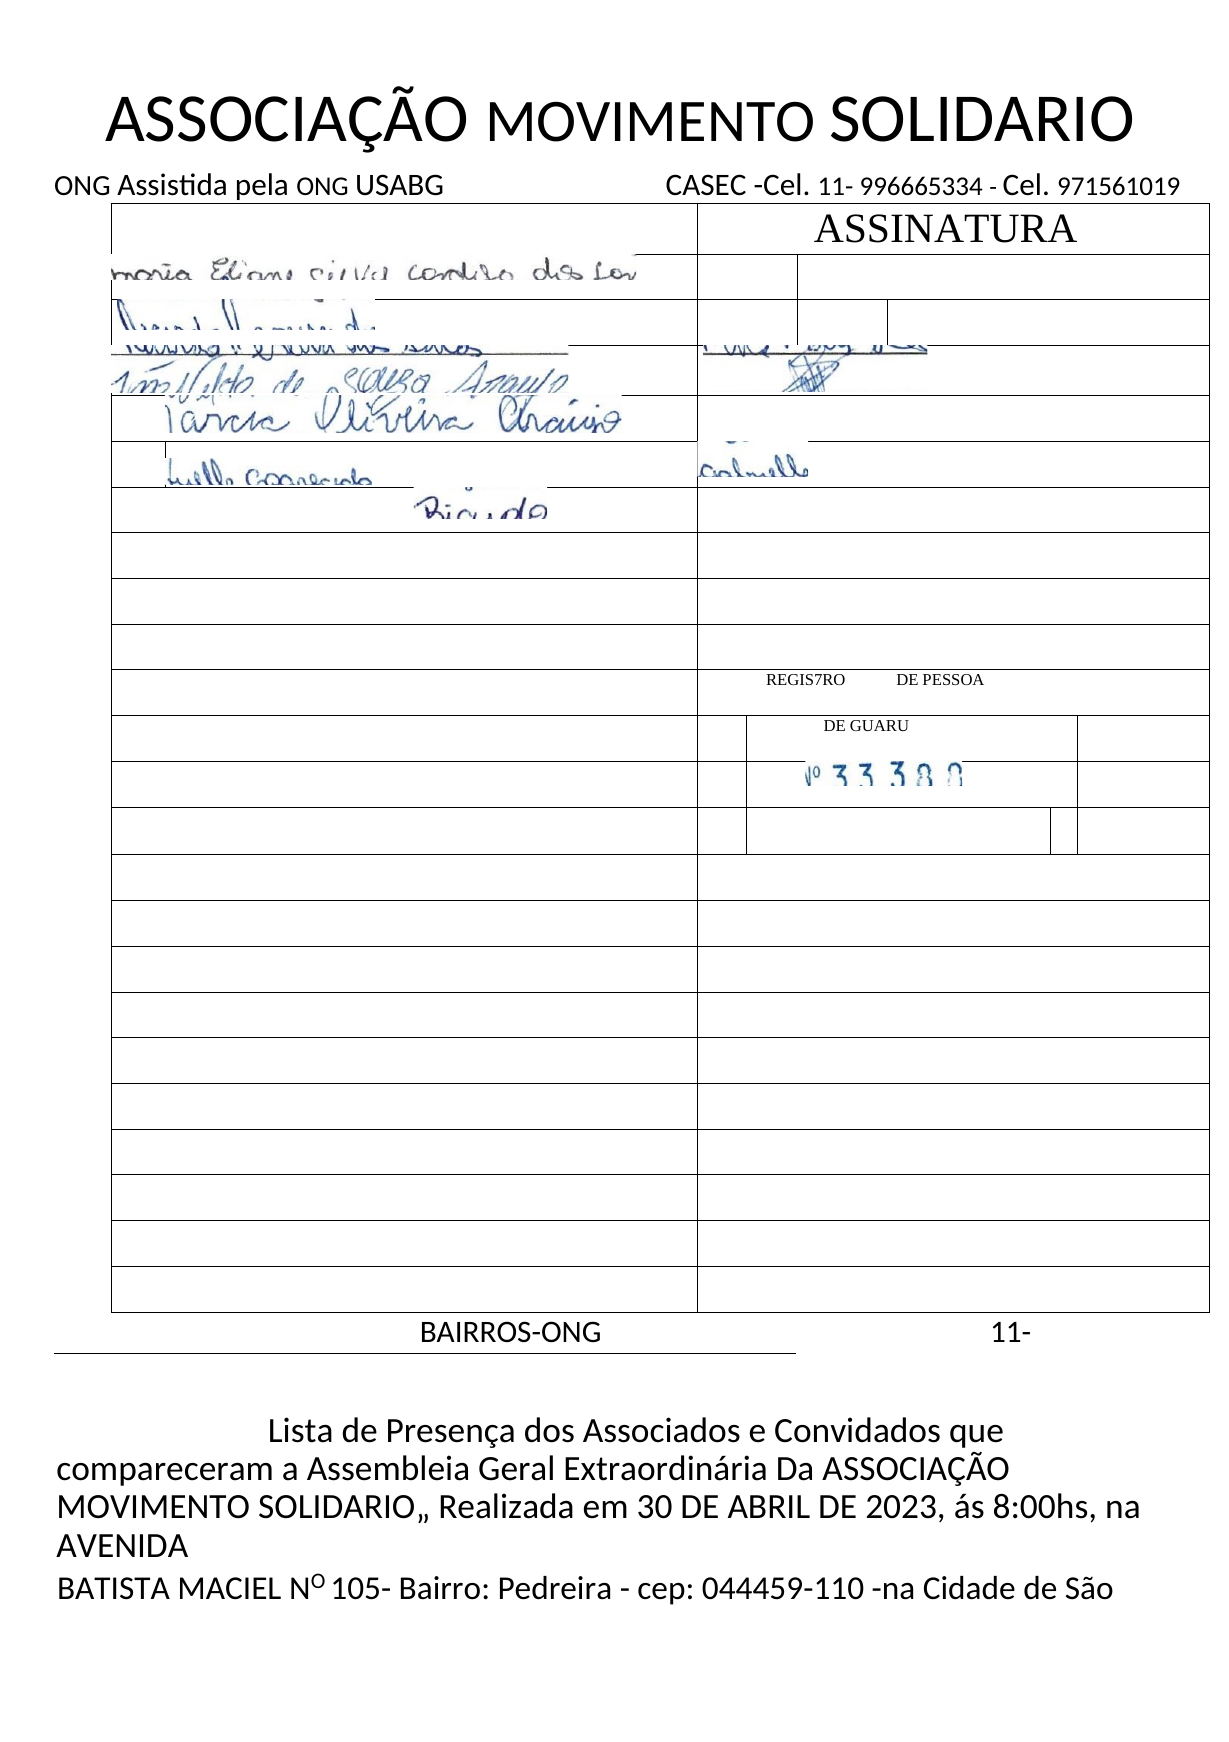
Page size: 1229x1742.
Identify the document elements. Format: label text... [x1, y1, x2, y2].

table_cell [698, 716, 746, 761]
table_header [112, 204, 697, 253]
table_cell [698, 1267, 1209, 1311]
table_cell [112, 300, 697, 345]
table_cell [698, 1221, 1209, 1266]
table_cell [112, 716, 697, 761]
table_cell [636, 255, 697, 299]
table_cell [112, 442, 165, 486]
text Lista de Presença dos Associados e Convidados que compareceram a Assembleia Geral Extraordinária Da ASSOCIAÇÃO MOVIMENTO SOLIDARIO„ Realizada em 30 DE ABRIL DE 2023, ás 8:00hs, na AVENIDA [56, 1411, 1181, 1567]
table_cell [698, 1130, 1209, 1174]
table_cell [698, 1084, 1209, 1128]
table_cell [165, 396, 697, 441]
table_cell [112, 346, 697, 395]
table_cell [112, 993, 697, 1037]
table_cell [698, 346, 1209, 395]
table_cell [698, 855, 746, 900]
table_cell [112, 808, 697, 854]
table_cell [1051, 762, 1077, 807]
table_cell [798, 255, 861, 299]
table_cell [112, 762, 697, 807]
table_header ASSINATURA [698, 204, 1209, 253]
table_cell [698, 533, 1209, 578]
table_cell DE GUARU [747, 716, 1077, 761]
table_cell [698, 1175, 1209, 1220]
table_cell [698, 488, 798, 532]
table_cell [698, 625, 1209, 669]
table_cell [698, 901, 1209, 946]
table_cell [112, 396, 165, 441]
table_cell [112, 280, 636, 299]
table_cell [112, 901, 697, 946]
text BAIRROS-ONG 11- [54, 1312, 1181, 1350]
table_cell [112, 625, 697, 669]
table_cell [112, 1221, 697, 1266]
table_cell [698, 255, 797, 299]
table_cell [112, 1130, 697, 1174]
table_cell [746, 855, 1209, 900]
table_cell [888, 300, 1209, 345]
table_cell [698, 579, 1209, 624]
table_cell [184, 488, 351, 532]
text BATISTA MACIEL NO 105- Bairro: Pedreira - cep: 044459-110 -na Cidade de São [57, 1567, 1180, 1607]
table_cell [746, 396, 1209, 441]
table_cell [1078, 808, 1209, 854]
table_cell [722, 396, 746, 441]
table_cell [1078, 716, 1209, 761]
table_cell REGIS7RO DE PESSOA [698, 670, 1209, 715]
table_cell [112, 1084, 697, 1128]
table_cell [112, 670, 697, 715]
table_cell [698, 1038, 1209, 1083]
table_cell [698, 993, 1209, 1037]
table_cell [828, 300, 887, 345]
table_cell [112, 533, 697, 578]
table_cell [698, 396, 722, 441]
table_cell [861, 255, 1209, 299]
table_cell [112, 1038, 697, 1083]
table_cell [112, 579, 697, 624]
table_cell [747, 808, 1050, 854]
table_cell [798, 762, 1051, 807]
table_cell [798, 300, 828, 345]
table_cell [112, 1267, 697, 1311]
table_cell [112, 1175, 697, 1220]
table_cell [698, 762, 746, 807]
table_cell [861, 488, 1209, 532]
table_cell [1078, 762, 1209, 807]
table_cell [112, 855, 697, 900]
table_cell [698, 300, 797, 345]
table_cell [698, 808, 746, 854]
table_cell [351, 488, 697, 532]
table_cell [698, 442, 1209, 486]
table_cell [698, 947, 1209, 991]
table_cell [112, 947, 697, 991]
table_cell [166, 442, 697, 486]
table_cell [1051, 808, 1077, 854]
table_cell [798, 488, 861, 532]
table_cell [747, 762, 798, 807]
table_cell [112, 488, 184, 532]
